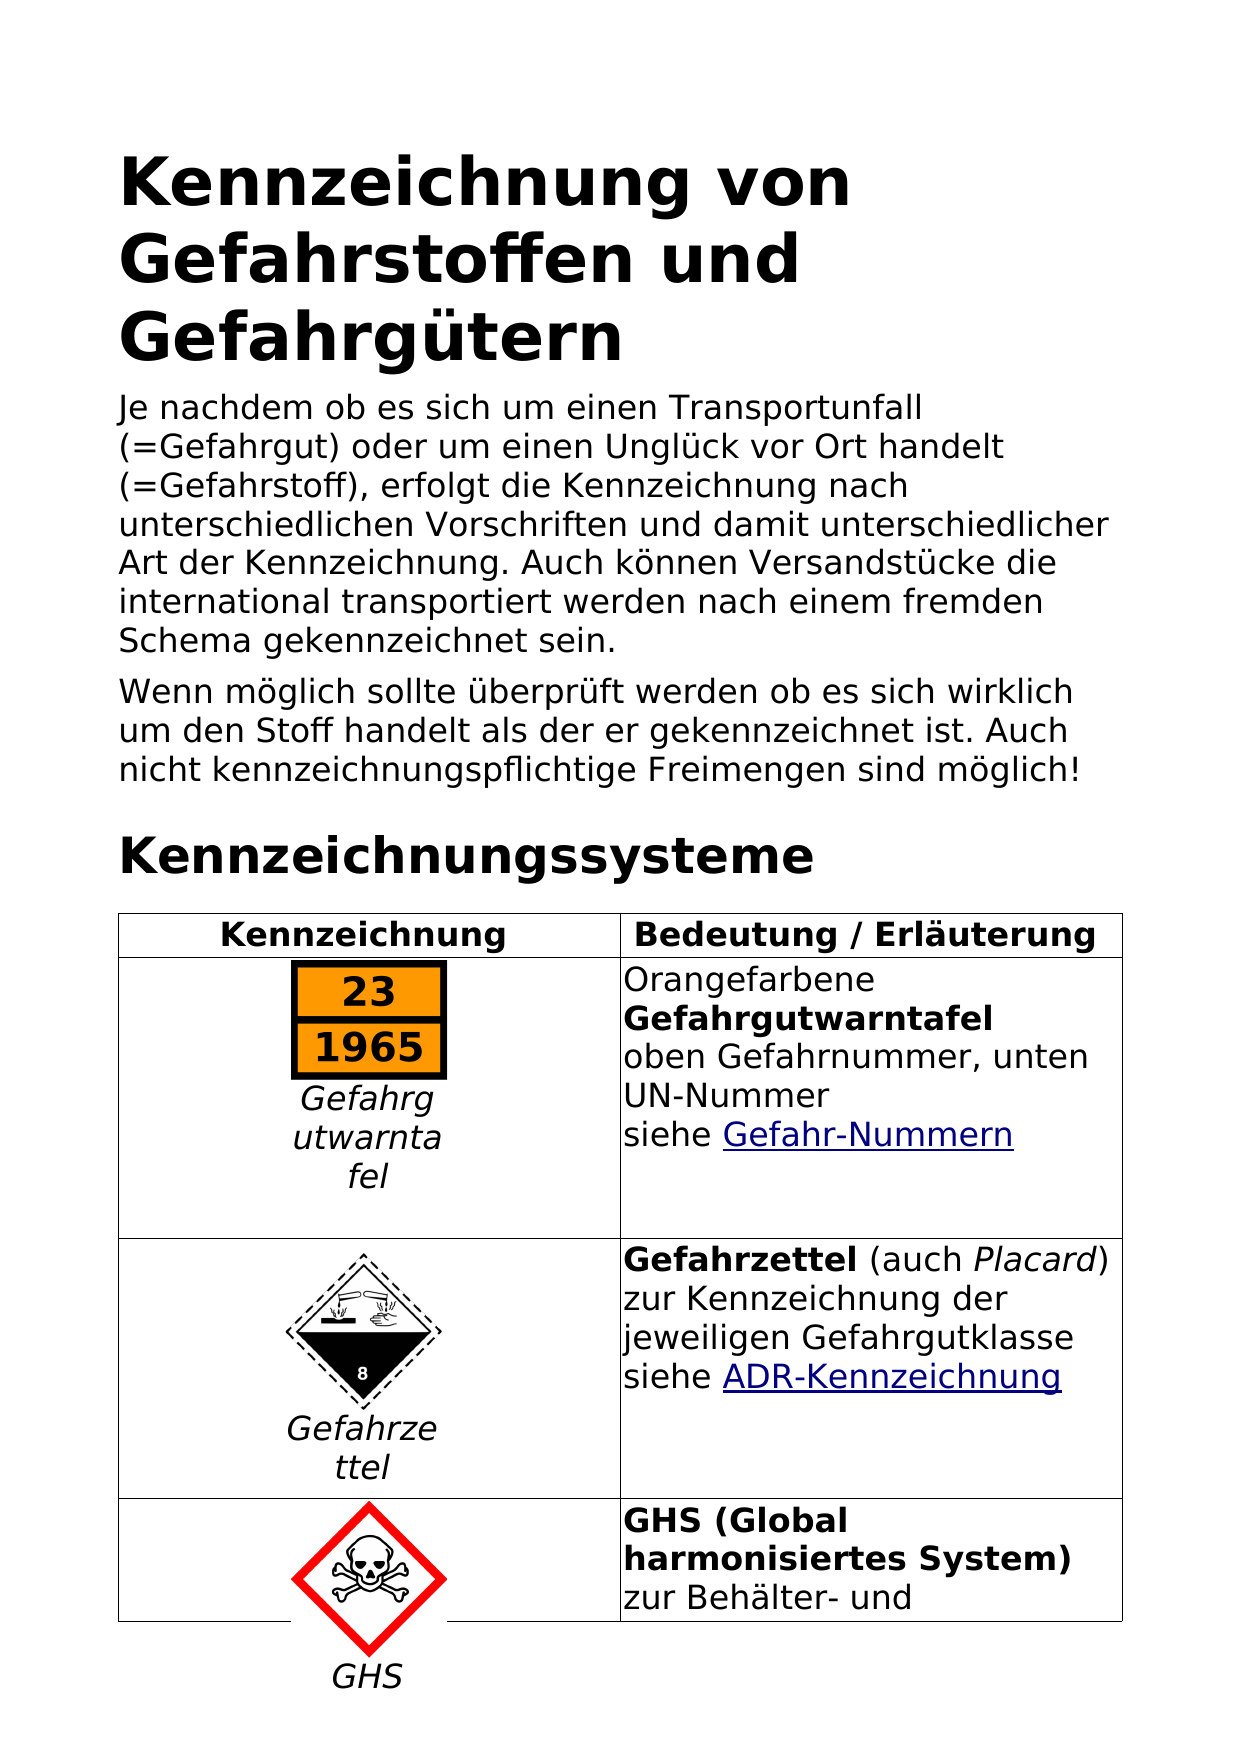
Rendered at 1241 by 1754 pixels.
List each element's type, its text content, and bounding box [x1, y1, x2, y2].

table_cell [291, 1658, 447, 1696]
table_cell Orangefarbene Gefahrgutwarntafel oben Gefahrnummer, unten UN-Nummer siehe Gefahr-Nummern [621, 958, 1122, 1238]
subtitle Kennzeichnung von Gefahrstoffen und Gefahrgütern [118, 143, 1122, 376]
table_header Bedeutung / Erläuterung [621, 914, 1122, 957]
table_cell [119, 1239, 620, 1498]
table_cell Gefahrzettel (auch Placard) zur Kennzeichnung der jeweiligen Gefahrgutklasse siehe ADR-Kennzeichnung [621, 1239, 1122, 1498]
text Je nachdem ob es sich um einen Transportunfall (=Gefahrgut) oder um einen Unglück vor Ort handelt (=Gefahrstoff), erfolgt die Kennzeichnung nach unterschiedlichen Vorschriften und damit unterschiedlicher Art der Kennzeichnung. Auch können Versandstücke die international transportiert werden nach einem fremden Schema gekennzeichnet sein. [118, 388, 1122, 660]
table_cell [119, 1499, 620, 1621]
table_cell [119, 958, 620, 1238]
table_header Kennzeichnung [119, 914, 620, 957]
text Wenn möglich sollte überprüft werden ob es sich wirklich um den Stoff handelt als der er gekennzeichnet ist. Auch nicht kennzeichnungspflichtige Freimengen sind möglich! [118, 673, 1122, 789]
subtitle Kennzeichnungssysteme [118, 827, 1122, 885]
picture [285, 1253, 442, 1410]
picture [291, 1501, 448, 1658]
picture [291, 960, 448, 1080]
table_cell GHS (Global harmonisiertes System) zur Behälter- und [621, 1499, 1122, 1621]
